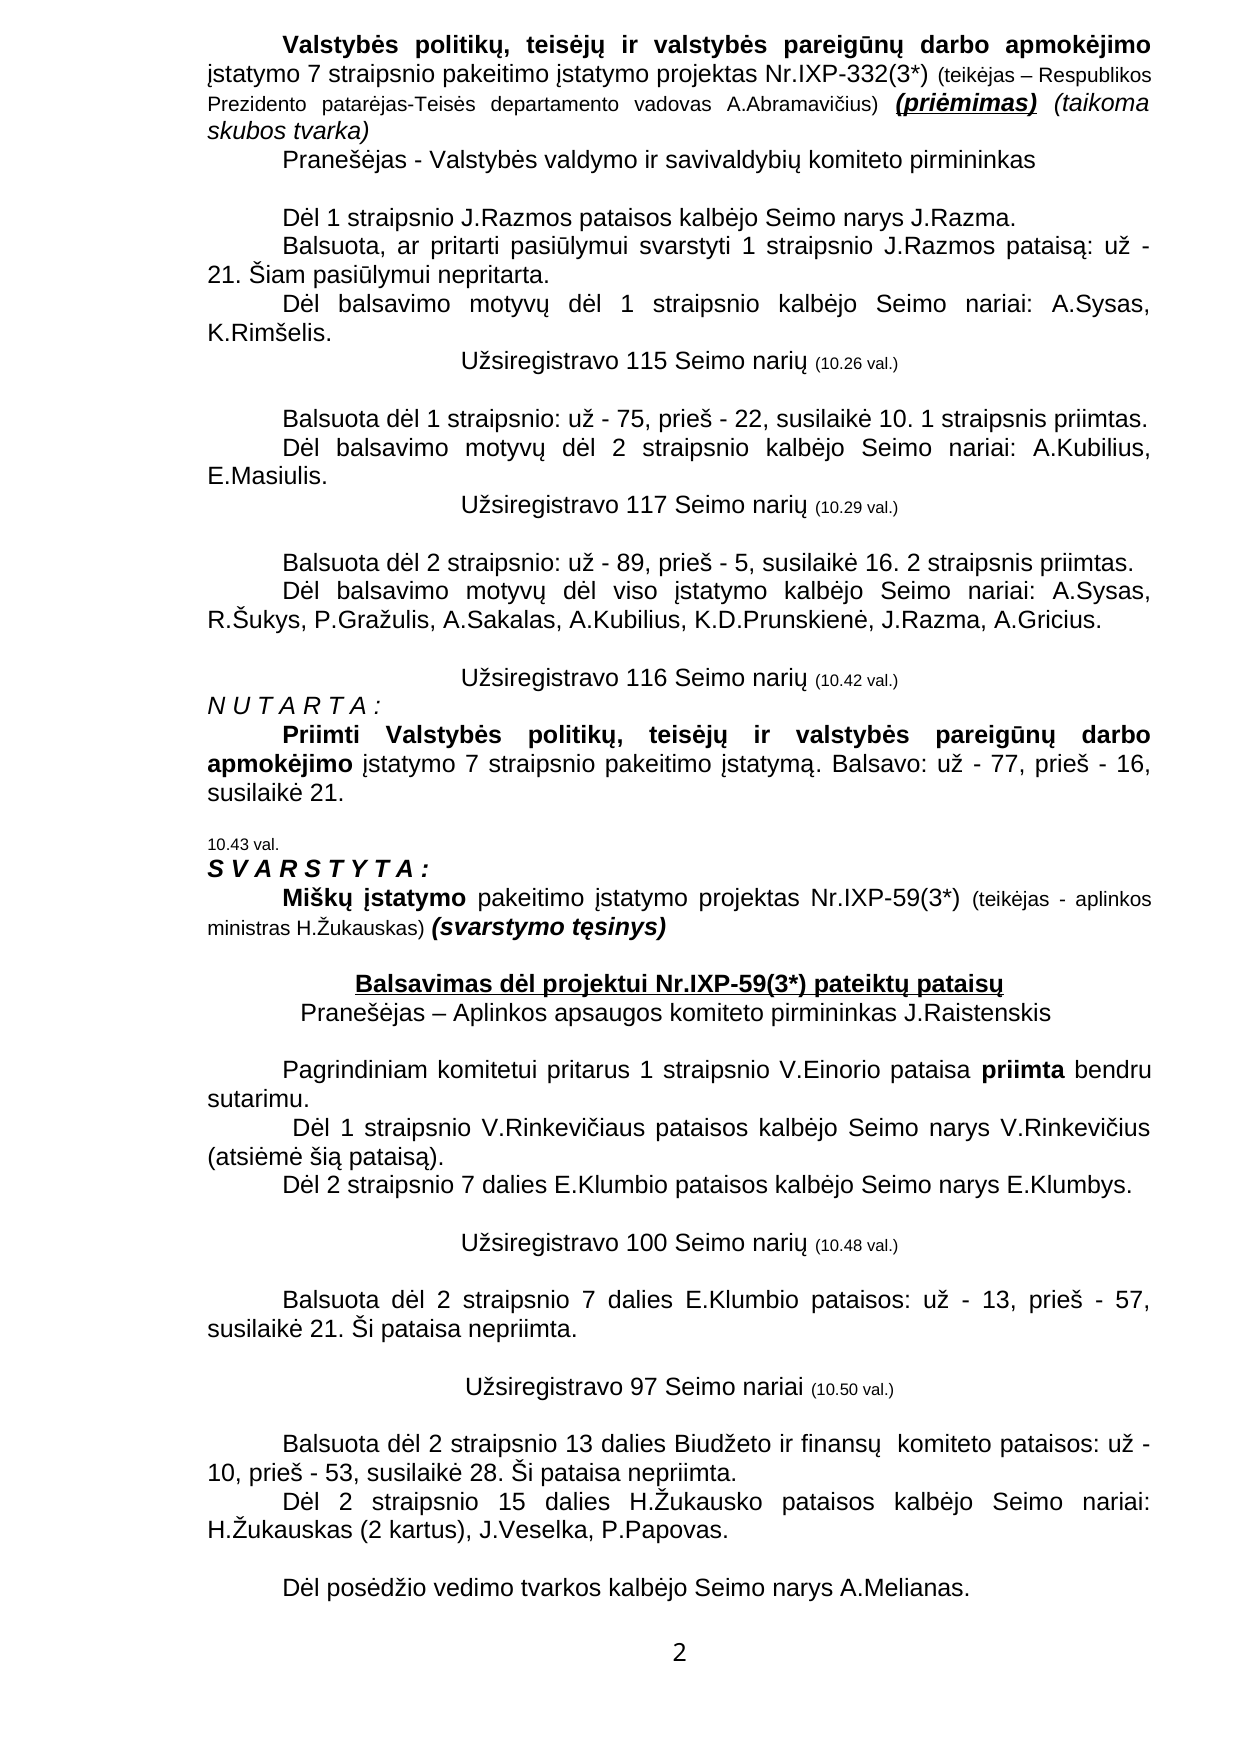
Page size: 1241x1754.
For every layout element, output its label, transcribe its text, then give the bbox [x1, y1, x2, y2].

text Pagrindiniam komitetui pritarus 1 straipsnio V.Einorio pataisa priimta bendru sutarimu. [207, 1055, 1152, 1113]
text Valstybės politikų, teisėjų ir valstybės pareigūnų darbo apmokėjimo įstatymo 7 straipsnio pakeitimo įstatymo projektas Nr.IXP-332(3*) (teikėjas – Respublikos Prezidento patarėjas-Teisės departamento vadovas A.Abramavičius) (priėmimas) (taikoma skubos tvarka) [207, 30, 1152, 145]
text Dėl balsavimo motyvų dėl 2 straipsnio kalbėjo Seimo nariai: A.Kubilius, E.Masiulis. [207, 432, 1152, 490]
text Užsiregistravo 115 Seimo narių (10.26 val.) [207, 346, 1152, 375]
text S V A R S T Y T A : [207, 854, 1152, 883]
text 10.43 val. [207, 835, 1152, 854]
text Užsiregistravo 100 Seimo narių (10.48 val.) [207, 1228, 1152, 1257]
text Balsuota dėl 2 straipsnio: už - 89, prieš - 5, susilaikė 16. 2 straipsnis priimtas. [207, 547, 1152, 576]
text Miškų įstatymo pakeitimo įstatymo projektas Nr.IXP-59(3*) (teikėjas - aplinkos ministras H.Žukauskas) (svarstymo tęsinys) [207, 883, 1152, 940]
text Pranešėjas – Aplinkos apsaugos komiteto pirmininkas J.Raistenskis [207, 998, 1152, 1027]
text Balsuota dėl 2 straipsnio 7 dalies E.Klumbio pataisos: už - 13, prieš - 57, susilaikė 21. Ši pataisa nepriimta. [207, 1285, 1152, 1343]
text Dėl 1 straipsnio V.Rinkevičiaus pataisos kalbėjo Seimo narys V.Rinkevičius (atsiėmė šią pataisą). [207, 1113, 1152, 1170]
text Balsuota dėl 2 straipsnio 13 dalies Biudžeto ir finansų komiteto pataisos: už - 10, prieš - 53, susilaikė 28. Ši pataisa nepriimta. [207, 1429, 1152, 1487]
text Dėl 2 straipsnio 7 dalies E.Klumbio pataisos kalbėjo Seimo narys E.Klumbys. [207, 1170, 1152, 1199]
text Užsiregistravo 117 Seimo narių (10.29 val.) [207, 490, 1152, 519]
text Dėl posėdžio vedimo tvarkos kalbėjo Seimo narys A.Melianas. [207, 1573, 1152, 1602]
text Dėl balsavimo motyvų dėl viso įstatymo kalbėjo Seimo nariai: A.Sysas, R.Šukys, P.Gražulis, A.Sakalas, A.Kubilius, K.D.Prunskienė, J.Razma, A.Gricius. [207, 576, 1152, 634]
text Užsiregistravo 116 Seimo narių (10.42 val.) [207, 662, 1152, 691]
text Balsuota dėl 1 straipsnio: už - 75, prieš - 22, susilaikė 10. 1 straipsnis priimtas. [207, 404, 1152, 432]
text Balsuota, ar pritarti pasiūlymui svarstyti 1 straipsnio J.Razmos pataisą: už - 21. Šiam pasiūlymui nepritarta. [207, 231, 1152, 289]
text Užsiregistravo 97 Seimo nariai (10.50 val.) [207, 1372, 1152, 1400]
text Priimti Valstybės politikų, teisėjų ir valstybės pareigūnų darbo apmokėjimo įstatymo 7 straipsnio pakeitimo įstatymą. Balsavo: už - 77, prieš - 16, susilaikė 21. [207, 720, 1152, 806]
text Dėl 2 straipsnio 15 dalies H.Žukausko pataisos kalbėjo Seimo nariai: H.Žukauskas (2 kartus), J.Veselka, P.Papovas. [207, 1487, 1152, 1544]
text N U T A R T A : [207, 691, 1152, 720]
text Dėl balsavimo motyvų dėl 1 straipsnio kalbėjo Seimo nariai: A.Sysas, K.Rimšelis. [207, 289, 1152, 346]
text Balsavimas dėl projektui Nr.IXP-59(3*) pateiktų pataisų [207, 969, 1152, 998]
text Dėl 1 straipsnio J.Razmos pataisos kalbėjo Seimo narys J.Razma. [207, 202, 1152, 231]
text Pranešėjas - Valstybės valdymo ir savivaldybių komiteto pirmininkas [207, 145, 1152, 174]
